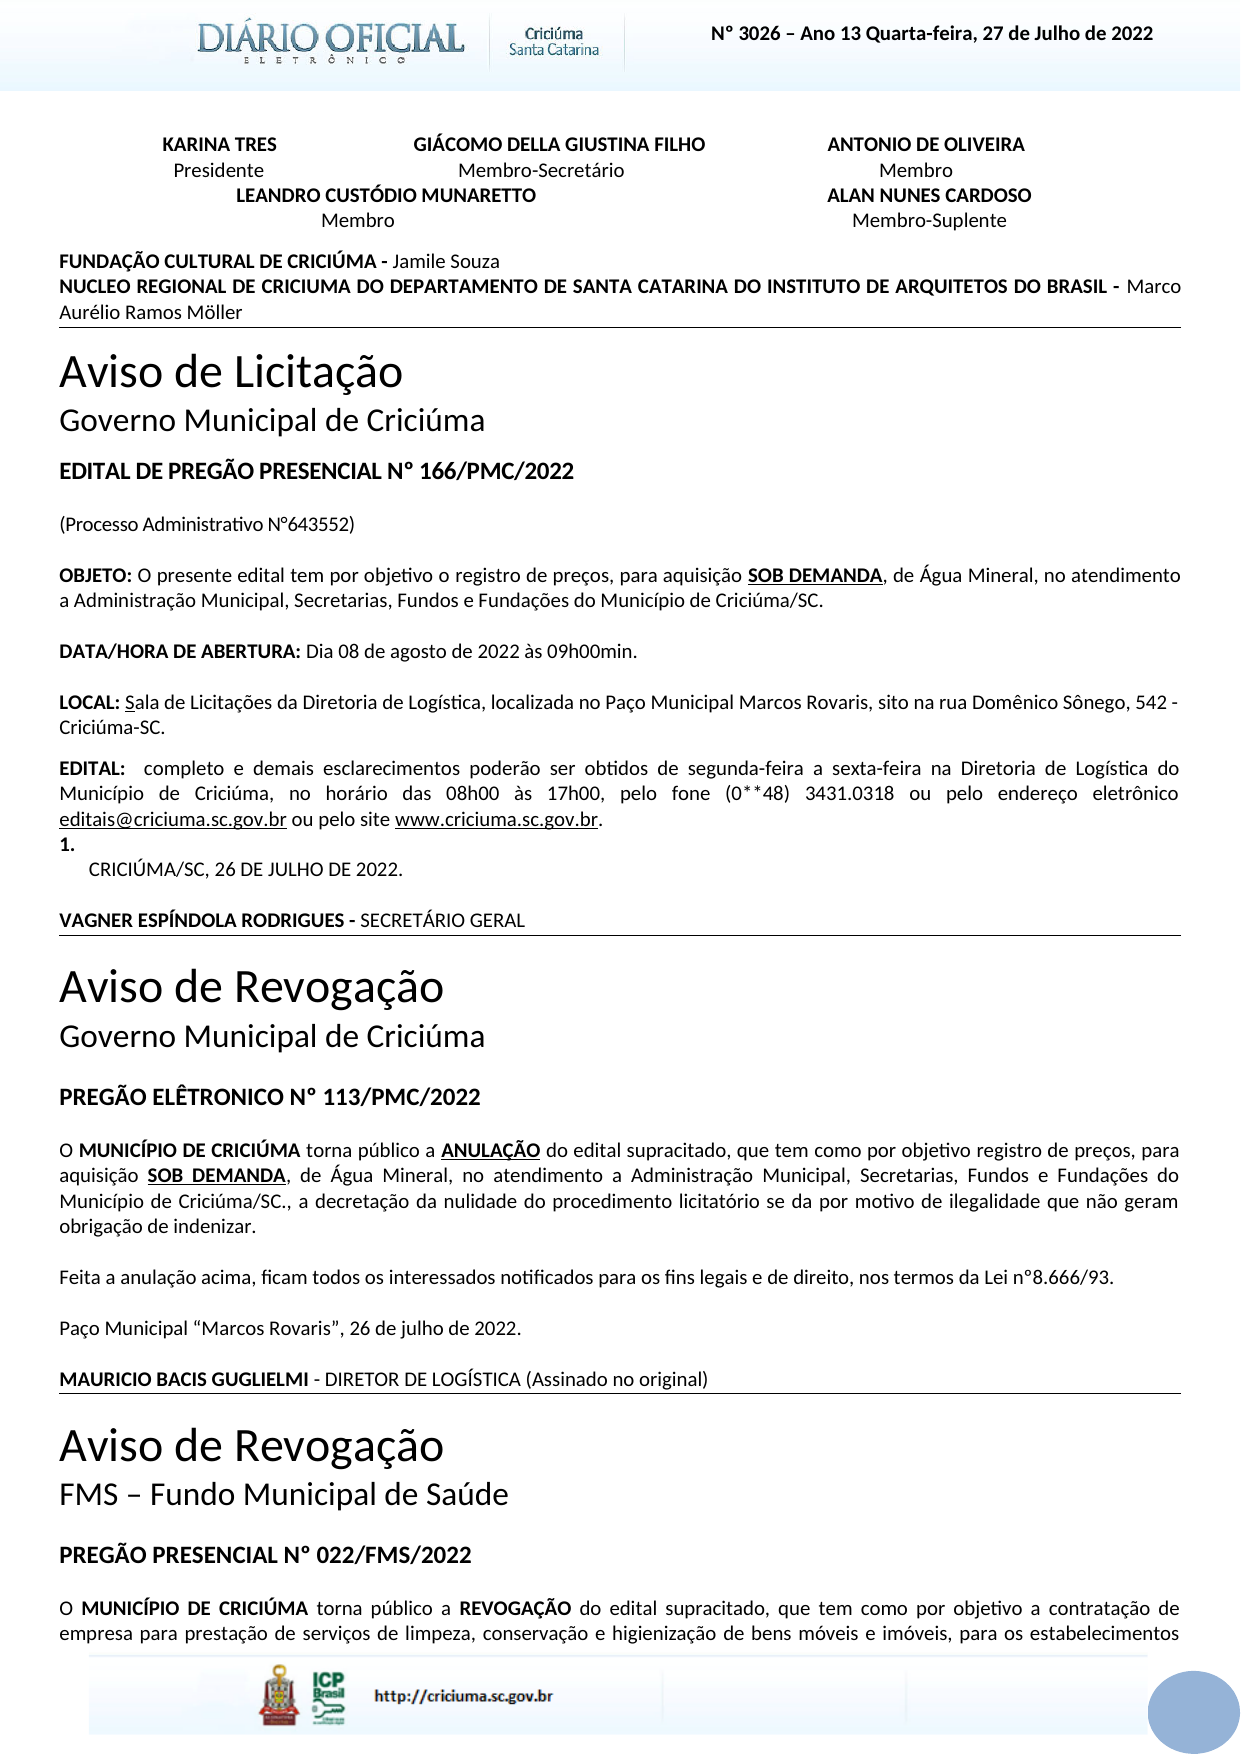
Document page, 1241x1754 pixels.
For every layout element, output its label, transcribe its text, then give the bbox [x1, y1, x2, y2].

text MAURICIO BACIS GUGLIELMI - DIRETOR DE LOGÍSTICA (Assinado no original) [59, 1366, 1181, 1393]
text KARINA TRES GIÁCOMO DELLA GIUSTINA FILHO ANTONIO DE OLIVEIRA [89, 131, 1181, 157]
text VAGNER ESPÍNDOLA RODRIGUES - SECRETÁRIO GERAL [59, 907, 1181, 935]
text O MUNICÍPIO DE CRICIÚMA torna público a ANULAÇÃO do edital supracitado, que tem como por objetivo registro de preços, para aquisição SOB DEMANDA, de Água Mineral, no atendimento a Administração Municipal, Secretarias, Fundos e Fundações do Município de Criciúma/SC., a decretação da nulidade do procedimento licitatório se da por motivo de ilegalidade que não geram obrigação de indenizar. [59, 1137, 1181, 1239]
text (Processo Administrativo N°643552) [59, 511, 1181, 536]
text PREGÃO ELÊTRONICO Nº 113/PMC/2022 [59, 1081, 1181, 1112]
text LOCAL: Sala de Licitações da Diretoria de Logística, localizada no Paço Municipal Marcos Rovaris, sito na rua Domênico Sônego, 542 - Criciúma-SC. [59, 689, 1181, 740]
text FMS – Fundo Municipal de Saúde [59, 1473, 1181, 1514]
text EDITAL: completo e demais esclarecimentos poderão ser obtidos de segunda-feira a sexta-feira na Diretoria de Logística do Município de Criciúma, no horário das 08h00 às 17h00, pelo fone (0**48) 3431.0318 ou pelo endereço eletrônico editais@criciuma.sc.gov.br ou pelo site www.criciuma.sc.gov.br. [59, 755, 1181, 831]
text Aviso de Licitação [59, 340, 1181, 399]
text Aviso de Revogação [59, 1414, 1181, 1473]
text OBJETO: O presente edital tem por objetivo o registro de preços, para aquisição SOB DEMANDA, de Água Mineral, no atendimento a Administração Municipal, Secretarias, Fundos e Fundações do Município de Criciúma/SC. [59, 562, 1181, 613]
text NUCLEO REGIONAL DE CRICIUMA DO DEPARTAMENTO DE SANTA CATARINA DO INSTITUTO DE ARQUITETOS DO BRASIL - Marco Aurélio Ramos Möller [59, 274, 1181, 327]
text Paço Municipal “Marcos Rovaris”, 26 de julho de 2022. [59, 1315, 1181, 1340]
text DATA/HORA DE ABERTURA: Dia 08 de agosto de 2022 às 09h00min. [59, 638, 1181, 663]
text Governo Municipal de Criciúma [59, 1015, 1181, 1056]
text EDITAL DE PREGÃO PRESENCIAL Nº 166/PMC/2022 [59, 455, 1181, 486]
text Feita a anulação acima, ficam todos os interessados notificados para os fins legais e de direito, nos termos da Lei nº8.666/93. [59, 1264, 1181, 1289]
text Aviso de Revogação [59, 956, 1181, 1015]
text Governo Municipal de Criciúma [59, 399, 1181, 440]
text CRICIÚMA/SC, 26 DE JULHO DE 2022. [59, 857, 1181, 882]
text FUNDAÇÃO CULTURAL DE CRICIÚMA - Jamile Souza [59, 248, 1181, 274]
text O MUNICÍPIO DE CRICIÚMA torna público a REVOGAÇÃO do edital supracitado, que tem como por objetivo a contratação de empresa para prestação de serviços de limpeza, conservação e higienização de bens móveis e imóveis, para os estabelecimentos [59, 1595, 1181, 1646]
text PREGÃO PRESENCIAL Nº 022/FMS/2022 [59, 1539, 1181, 1570]
text LEANDRO CUSTÓDIO MUNARETTO ALAN NUNES CARDOSO [162, 182, 1181, 208]
text Membro Membro-Suplente [162, 208, 1181, 233]
text Presidente Membro-Secretário Membro [89, 157, 1181, 182]
